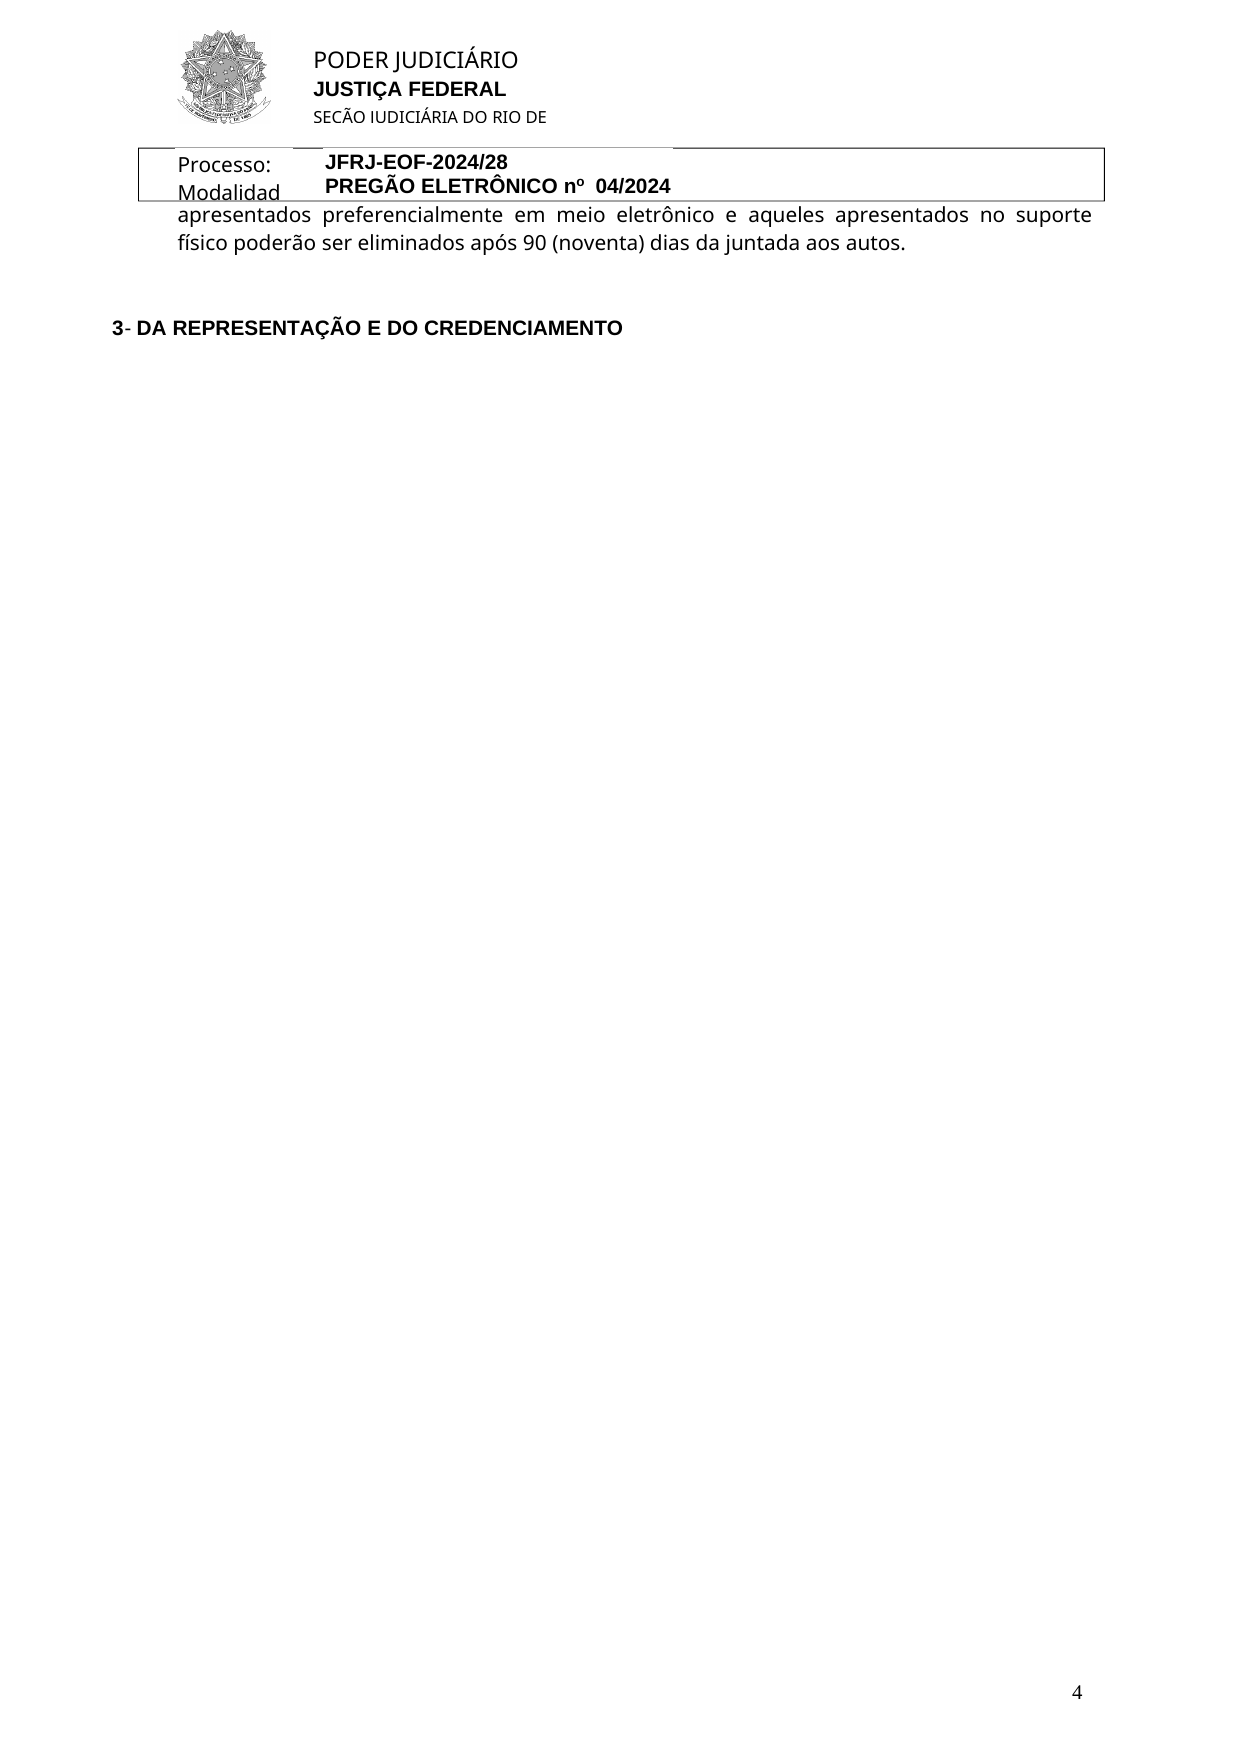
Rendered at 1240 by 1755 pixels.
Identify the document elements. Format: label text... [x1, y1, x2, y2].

text apresentados preferencialmente em meio eletrônico e aqueles apresentados no suporte físico poderão ser eliminados após 90 (noventa) dias da juntada aos autos. [177, 202, 1093, 257]
list - DA REPRESENTAÇÃO E DO CREDENCIAMENTO [112, 313, 1239, 342]
